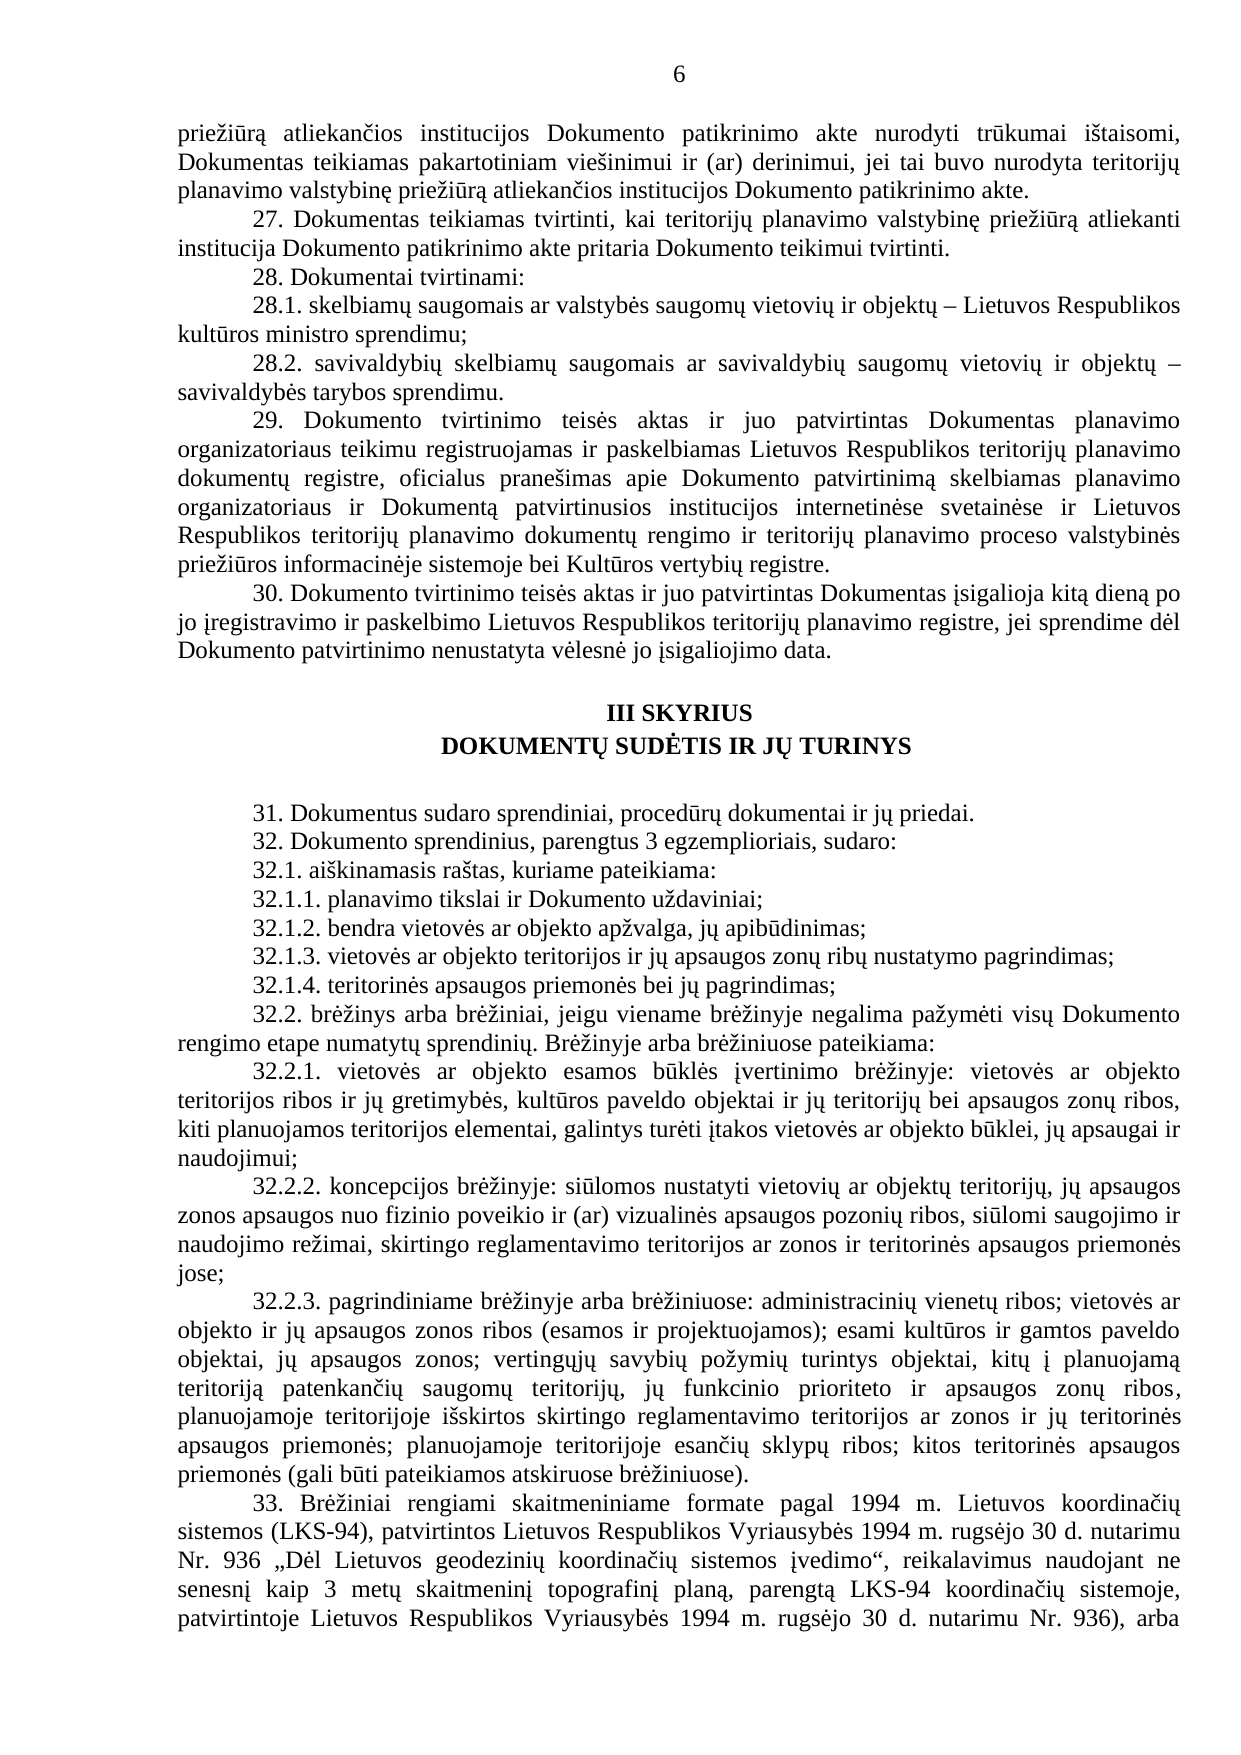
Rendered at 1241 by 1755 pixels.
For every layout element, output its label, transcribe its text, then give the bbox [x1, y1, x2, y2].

text 32.2.1. vietovės ar objekto esamos būklės įvertinimo brėžinyje: vietovės ar objekto teritorijos ribos ir jų gretimybės, kultūros paveldo objektai ir jų teritorijų bei apsaugos zonų ribos, kiti planuojamos teritorijos elementai, galintys turėti įtakos vietovės ar objekto būklei, jų apsaugai ir naudojimui; [177, 1056, 1181, 1171]
text III SKYRIUS [177, 698, 1181, 726]
text DOKUMENTŲ SUDĖTIS ir jų TURINYS [177, 731, 1181, 760]
text 32. Dokumento sprendinius, parengtus 3 egzemplioriais, sudaro: [177, 826, 1181, 855]
text 28.2. savivaldybių skelbiamų saugomais ar savivaldybių saugomų vietovių ir objektų – savivaldybės tarybos sprendimu. [177, 348, 1181, 406]
text 30. Dokumento tvirtinimo teisės aktas ir juo patvirtintas Dokumentas įsigalioja kitą dieną po jo įregistravimo ir paskelbimo Lietuvos Respublikos teritorijų planavimo registre, jei sprendime dėl Dokumento patvirtinimo nenustatyta vėlesnė jo įsigaliojimo data. [177, 578, 1181, 664]
text 27. Dokumentas teikiamas tvirtinti, kai teritorijų planavimo valstybinę priežiūrą atliekanti institucija Dokumento patikrinimo akte pritaria Dokumento teikimui tvirtinti. [177, 204, 1181, 262]
text 32.2.2. koncepcijos brėžinyje: siūlomos nustatyti vietovių ar objektų teritorijų, jų apsaugos zonos apsaugos nuo fizinio poveikio ir (ar) vizualinės apsaugos pozonių ribos, siūlomi saugojimo ir naudojimo režimai, skirtingo reglamentavimo teritorijos ar zonos ir teritorinės apsaugos priemonės jose; [177, 1171, 1181, 1286]
text 32.2.3. pagrindiniame brėžinyje arba brėžiniuose: administracinių vienetų ribos; vietovės ar objekto ir jų apsaugos zonos ribos (esamos ir projektuojamos); esami kultūros ir gamtos paveldo objektai, jų apsaugos zonos; vertingųjų savybių požymių turintys objektai, kitų į planuojamą teritoriją patenkančių saugomų teritorijų, jų funkcinio prioriteto ir apsaugos zonų ribos, planuojamoje teritorijoje išskirtos skirtingo reglamentavimo teritorijos ar zonos ir jų teritorinės apsaugos priemonės; planuojamoje teritorijoje esančių sklypų ribos; kitos teritorinės apsaugos priemonės (gali būti pateikiamos atskiruose brėžiniuose). [177, 1286, 1181, 1488]
text 29. Dokumento tvirtinimo teisės aktas ir juo patvirtintas Dokumentas planavimo organizatoriaus teikimu registruojamas ir paskelbiamas Lietuvos Respublikos teritorijų planavimo dokumentų registre, oficialus pranešimas apie Dokumento patvirtinimą skelbiamas planavimo organizatoriaus ir Dokumentą patvirtinusios institucijos internetinėse svetainėse ir Lietuvos Respublikos teritorijų planavimo dokumentų rengimo ir teritorijų planavimo proceso valstybinės priežiūros informacinėje sistemoje bei Kultūros vertybių registre. [177, 406, 1181, 578]
text 28.1. skelbiamų saugomais ar valstybės saugomų vietovių ir objektų – Lietuvos Respublikos kultūros ministro sprendimu; [177, 291, 1181, 348]
text 32.1.1. planavimo tikslai ir Dokumento uždaviniai; [177, 884, 1181, 913]
text 33. Brėžiniai rengiami skaitmeniniame formate pagal 1994 m. Lietuvos koordinačių sistemos (LKS-94), patvirtintos Lietuvos Respublikos Vyriausybės 1994 m. rugsėjo 30 d. nutarimu Nr. 936 „Dėl Lietuvos geodezinių koordinačių sistemos įvedimo“, reikalavimus naudojant ne senesnį kaip 3 metų skaitmeninį topografinį planą, parengtą LKS-94 koordinačių sistemoje, patvirtintoje Lietuvos Respublikos Vyriausybės 1994 m. rugsėjo 30 d. nutarimu Nr. 936), arba [177, 1488, 1181, 1631]
text 32.1. aiškinamasis raštas, kuriame pateikiama: [177, 855, 1181, 884]
text 32.2. brėžinys arba brėžiniai, jeigu viename brėžinyje negalima pažymėti visų Dokumento rengimo etape numatytų sprendinių. Brėžinyje arba brėžiniuose pateikiama: [177, 999, 1181, 1056]
text 32.1.3. vietovės ar objekto teritorijos ir jų apsaugos zonų ribų nustatymo pagrindimas; [177, 941, 1181, 970]
text 28. Dokumentai tvirtinami: [177, 262, 1181, 291]
text 31. Dokumentus sudaro sprendiniai, procedūrų dokumentai ir jų priedai. [177, 798, 1181, 826]
text priežiūrą atliekančios institucijos Dokumento patikrinimo akte nurodyti trūkumai ištaisomi, Dokumentas teikiamas pakartotiniam viešinimui ir (ar) derinimui, jei tai buvo nurodyta teritorijų planavimo valstybinę priežiūrą atliekančios institucijos Dokumento patikrinimo akte. [177, 118, 1181, 204]
text 32.1.4. teritorinės apsaugos priemonės bei jų pagrindimas; [177, 970, 1181, 999]
text 32.1.2. bendra vietovės ar objekto apžvalga, jų apibūdinimas; [177, 913, 1181, 941]
